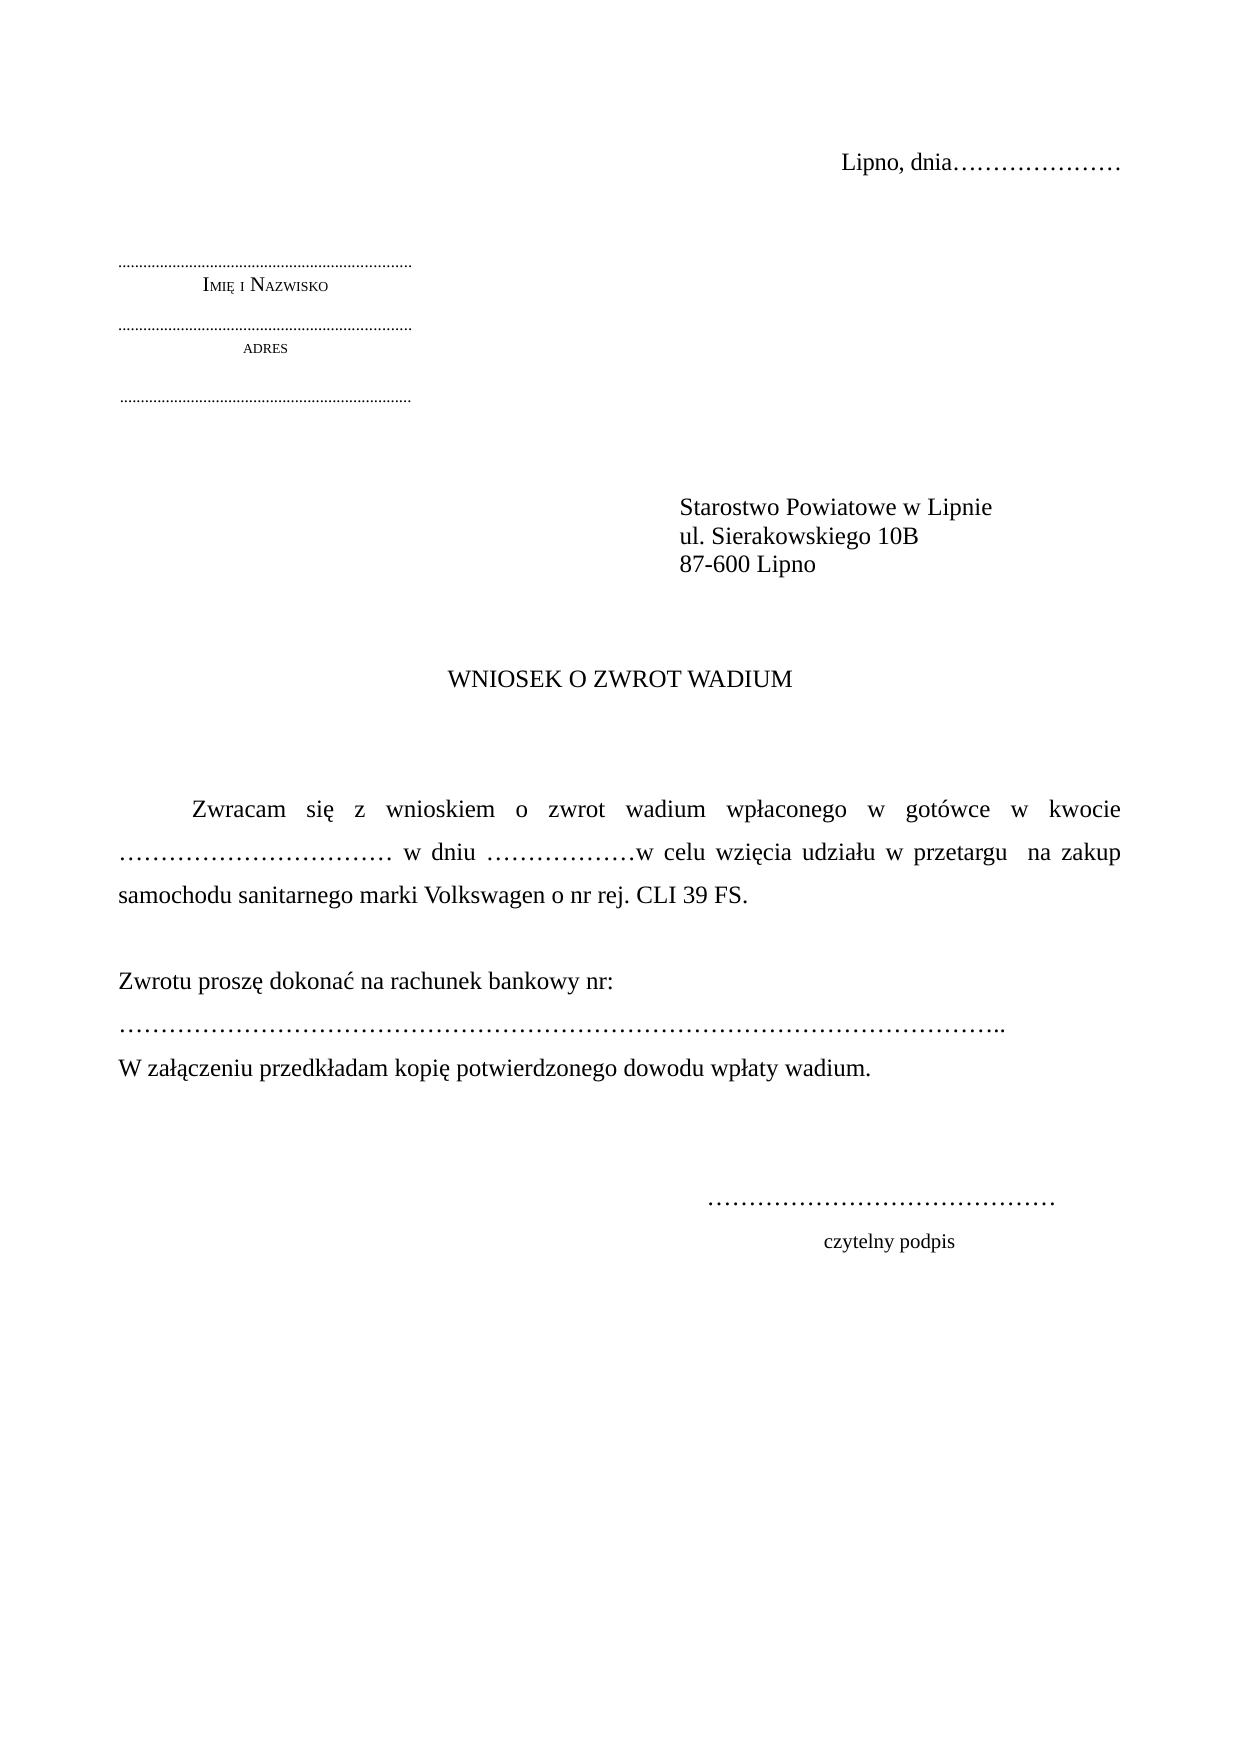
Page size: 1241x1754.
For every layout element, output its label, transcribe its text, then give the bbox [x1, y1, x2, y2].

text Zwracam się z wnioskiem o zwrot wadium wpłaconego w gotówce w kwocie …………………………… w dniu ………………w celu wzięcia udziału w przetargu na zakup samochodu sanitarnego marki Volkswagen o nr rej. CLI 39 FS. [118, 794, 1122, 909]
text czytelny podpis [118, 1225, 1122, 1254]
text Lipno, dnia………………… [118, 147, 1122, 176]
text …………………………………………………………………………………………….. [118, 1009, 1122, 1038]
text Starostwo Powiatowe w Lipnie [118, 492, 1122, 521]
text W załączeniu przedkładam kopię potwierdzonego dowodu wpłaty wadium. [118, 1053, 1122, 1081]
text WNIOSEK O ZWROT WADIUM [118, 664, 1122, 693]
text ul. Sierakowskiego 10B [118, 521, 1122, 549]
text Zwrotu proszę dokonać na rachunek bankowy nr: [118, 966, 1122, 995]
text ...................................................................... [118, 387, 412, 406]
text Imię i Nazwisko [118, 271, 412, 296]
text 87-600 Lipno [118, 549, 1122, 578]
text …………………………………… [118, 1182, 1122, 1211]
text adres [118, 334, 412, 358]
